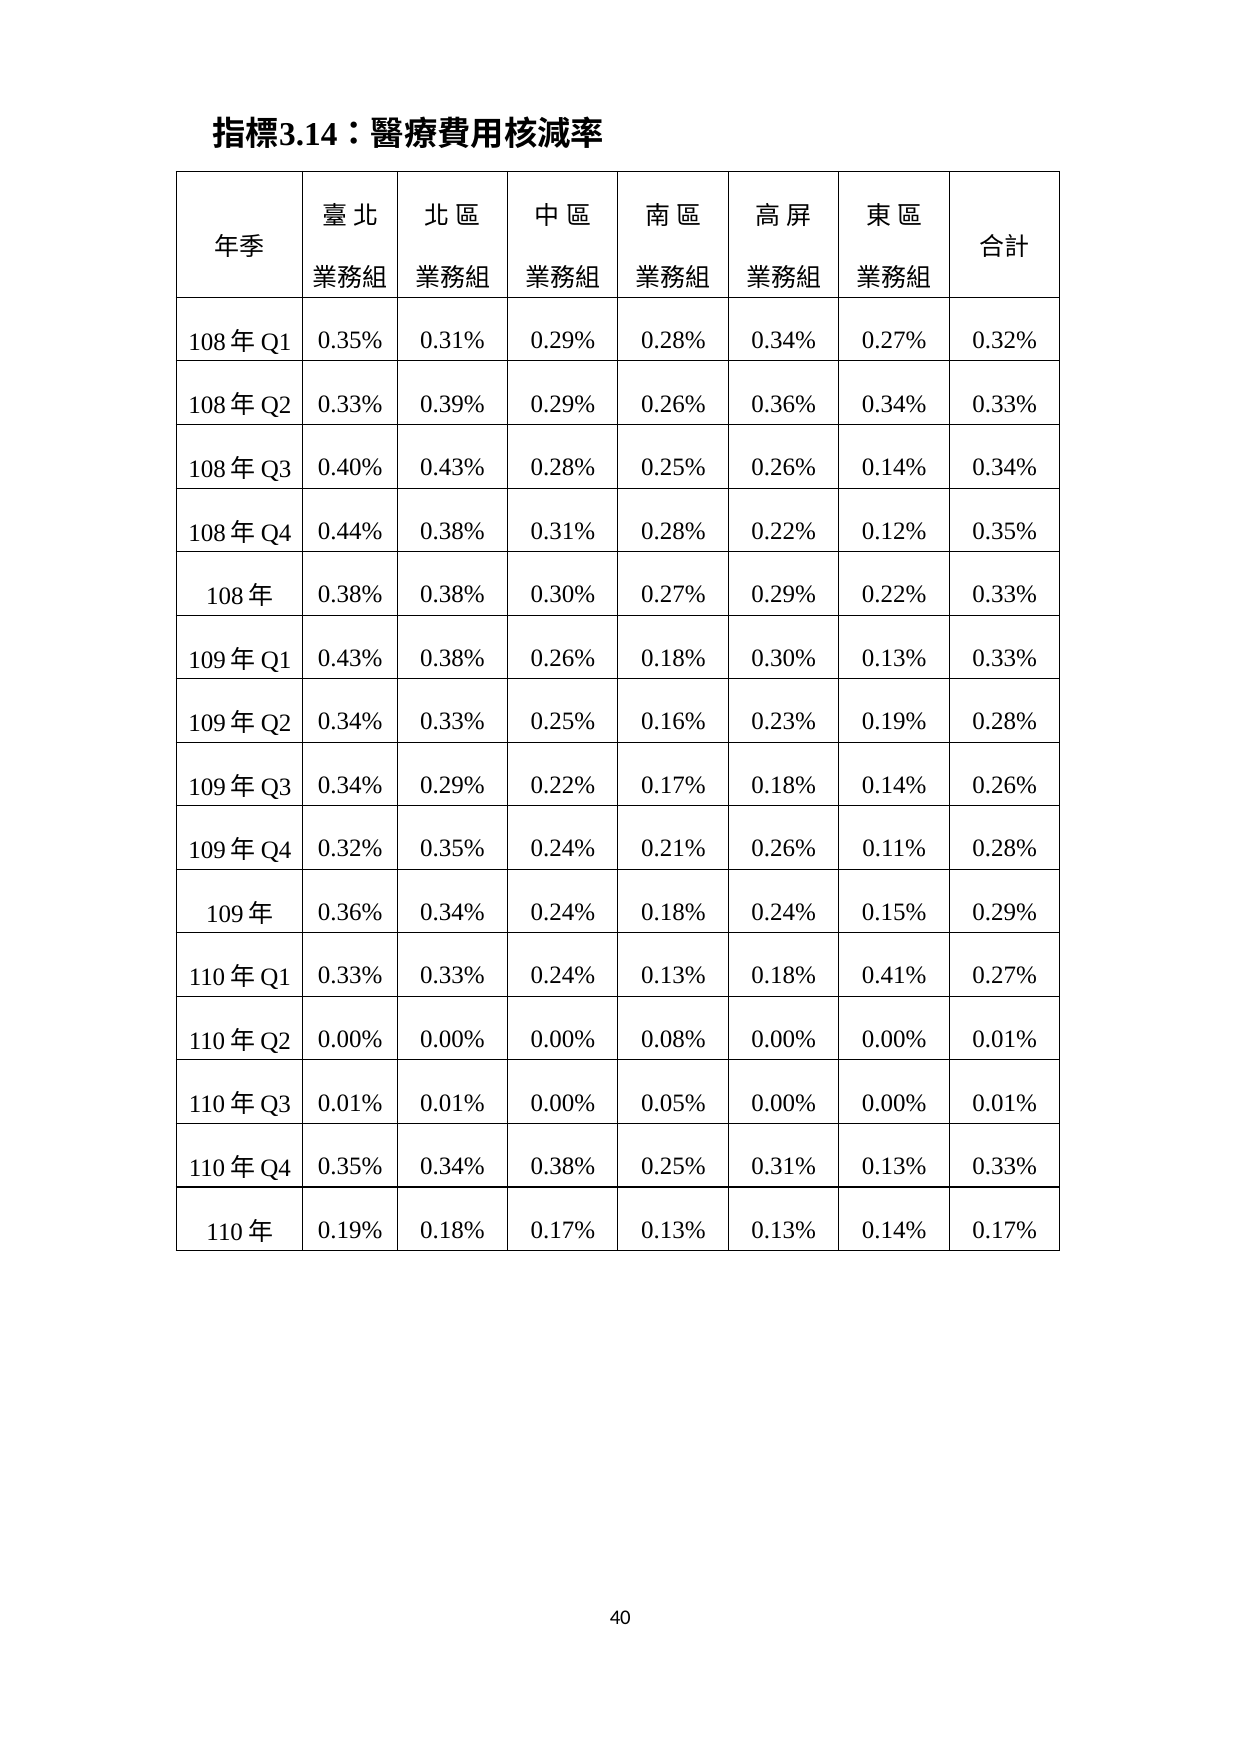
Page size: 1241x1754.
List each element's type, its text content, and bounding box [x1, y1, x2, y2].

table_header 東 區 業務組 [839, 172, 949, 297]
table_header 年季 [177, 172, 302, 297]
table_cell 0.38% [508, 1124, 617, 1186]
table_cell 108年Q4 [177, 489, 302, 551]
table_cell 0.32% [303, 806, 397, 869]
table_cell 0.34% [839, 361, 949, 424]
table_cell 109年 [177, 870, 302, 932]
table_cell 0.30% [729, 616, 838, 678]
table_cell 0.28% [618, 489, 728, 551]
table_cell 0.14% [839, 743, 949, 805]
table_cell 0.00% [839, 1060, 949, 1123]
table_cell 0.11% [839, 806, 949, 869]
table_cell 0.22% [729, 489, 838, 551]
table_cell 0.00% [729, 997, 838, 1059]
table_cell 0.33% [950, 616, 1059, 678]
table_cell 0.18% [729, 743, 838, 805]
table_cell 0.35% [398, 806, 507, 869]
table_cell 108年Q2 [177, 361, 302, 424]
table_cell 0.30% [508, 552, 617, 614]
table_cell 0.18% [398, 1188, 507, 1250]
table_cell 0.13% [729, 1188, 838, 1250]
table_header 合計 [950, 172, 1059, 297]
table_cell 0.39% [398, 361, 507, 424]
table_cell 0.00% [839, 997, 949, 1059]
table_cell 110年Q1 [177, 933, 302, 996]
table_header [173, 171, 1068, 1313]
table_cell 0.31% [729, 1124, 838, 1186]
table_cell 0.33% [398, 933, 507, 996]
table_cell 0.00% [508, 997, 617, 1059]
table_cell 0.22% [839, 552, 949, 614]
table_cell 0.23% [729, 679, 838, 742]
table_cell 0.17% [508, 1188, 617, 1250]
table_cell 0.13% [618, 1188, 728, 1250]
table_cell 0.01% [398, 1060, 507, 1123]
table_cell 0.26% [950, 743, 1059, 805]
table_cell 110年Q4 [177, 1124, 302, 1186]
table_cell 0.36% [303, 870, 397, 932]
table_cell 0.26% [508, 616, 617, 678]
table_cell 0.31% [508, 489, 617, 551]
table_cell 0.26% [729, 806, 838, 869]
table_cell 0.34% [950, 425, 1059, 487]
table_cell 108年Q3 [177, 425, 302, 487]
table_cell 109年Q2 [177, 679, 302, 742]
table_cell 0.25% [618, 1124, 728, 1186]
table_cell 0.35% [950, 489, 1059, 551]
table_cell 0.13% [618, 933, 728, 996]
table_cell 0.01% [303, 1060, 397, 1123]
table_cell 0.41% [839, 933, 949, 996]
table_cell 0.28% [618, 298, 728, 360]
table_cell 108年 [177, 552, 302, 614]
table_cell 0.28% [950, 679, 1059, 742]
table_cell 0.14% [839, 1188, 949, 1250]
table_cell 0.35% [303, 1124, 397, 1186]
table_cell 0.33% [950, 1124, 1059, 1186]
table_cell 0.29% [950, 870, 1059, 932]
table_cell 0.33% [303, 933, 397, 996]
table_cell 0.19% [839, 679, 949, 742]
table_cell 0.38% [398, 616, 507, 678]
table_cell 0.33% [950, 361, 1059, 424]
table_cell 0.33% [398, 679, 507, 742]
table_cell 0.33% [950, 552, 1059, 614]
subtitle 指標3.14：醫療費用核減率 [212, 89, 1053, 152]
table_cell 0.13% [839, 1124, 949, 1186]
table_cell 0.00% [508, 1060, 617, 1123]
table_cell 110年Q3 [177, 1060, 302, 1123]
table_cell 0.28% [508, 425, 617, 487]
table_cell 0.27% [950, 933, 1059, 996]
table_cell 0.00% [398, 997, 507, 1059]
table_cell 0.34% [398, 870, 507, 932]
table_header 高 屏 業務組 [729, 172, 838, 297]
table_cell 0.26% [729, 425, 838, 487]
table_cell 0.00% [729, 1060, 838, 1123]
table_cell 110年Q2 [177, 997, 302, 1059]
table_cell 0.34% [398, 1124, 507, 1186]
table_cell 0.24% [508, 806, 617, 869]
table_cell 0.34% [729, 298, 838, 360]
table_cell 0.24% [729, 870, 838, 932]
table_cell 0.14% [839, 425, 949, 487]
table_header 北 區 業務組 [398, 172, 507, 297]
table_cell 0.36% [729, 361, 838, 424]
table_cell 0.15% [839, 870, 949, 932]
table_header 中 區 業務組 [508, 172, 617, 297]
table_cell 0.44% [303, 489, 397, 551]
table_cell 0.32% [950, 298, 1059, 360]
table_cell 0.01% [950, 1060, 1059, 1123]
table_cell 0.17% [618, 743, 728, 805]
table_cell 0.35% [303, 298, 397, 360]
table_cell 0.25% [508, 679, 617, 742]
table_cell 0.17% [950, 1188, 1059, 1250]
table_cell 0.38% [398, 489, 507, 551]
table_cell 0.33% [303, 361, 397, 424]
table_cell 0.24% [508, 870, 617, 932]
table_cell 0.38% [398, 552, 507, 614]
table_cell 0.34% [303, 679, 397, 742]
table_cell 0.40% [303, 425, 397, 487]
table_cell 109年Q1 [177, 616, 302, 678]
table_cell 0.29% [398, 743, 507, 805]
table_header 南 區 業務組 [618, 172, 728, 297]
table_cell 0.26% [618, 361, 728, 424]
table_cell 0.43% [398, 425, 507, 487]
table_cell 0.21% [618, 806, 728, 869]
table_cell 0.18% [618, 870, 728, 932]
table_cell 0.27% [839, 298, 949, 360]
table_cell 0.08% [618, 997, 728, 1059]
table_cell 0.29% [508, 361, 617, 424]
table_cell 0.34% [303, 743, 397, 805]
table_cell 0.18% [618, 616, 728, 678]
table_header 臺 北 業務組 [303, 172, 397, 297]
table_cell 0.01% [950, 997, 1059, 1059]
table_cell 110年 [177, 1188, 302, 1250]
table_cell 0.00% [303, 997, 397, 1059]
table_cell 0.28% [950, 806, 1059, 869]
table_cell 0.38% [303, 552, 397, 614]
table_cell 0.19% [303, 1188, 397, 1250]
table_cell 108年Q1 [177, 298, 302, 360]
table_cell 0.18% [729, 933, 838, 996]
table_cell 0.27% [618, 552, 728, 614]
table_cell 0.22% [508, 743, 617, 805]
table_cell 0.43% [303, 616, 397, 678]
table_cell 0.16% [618, 679, 728, 742]
table_cell 109年Q4 [177, 806, 302, 869]
table_cell 0.31% [398, 298, 507, 360]
table_cell 0.12% [839, 489, 949, 551]
table_cell 109年Q3 [177, 743, 302, 805]
table_cell 0.29% [508, 298, 617, 360]
table_cell 0.24% [508, 933, 617, 996]
table_cell 0.13% [839, 616, 949, 678]
table_cell 0.05% [618, 1060, 728, 1123]
table_cell 0.25% [618, 425, 728, 487]
table_cell 0.29% [729, 552, 838, 614]
